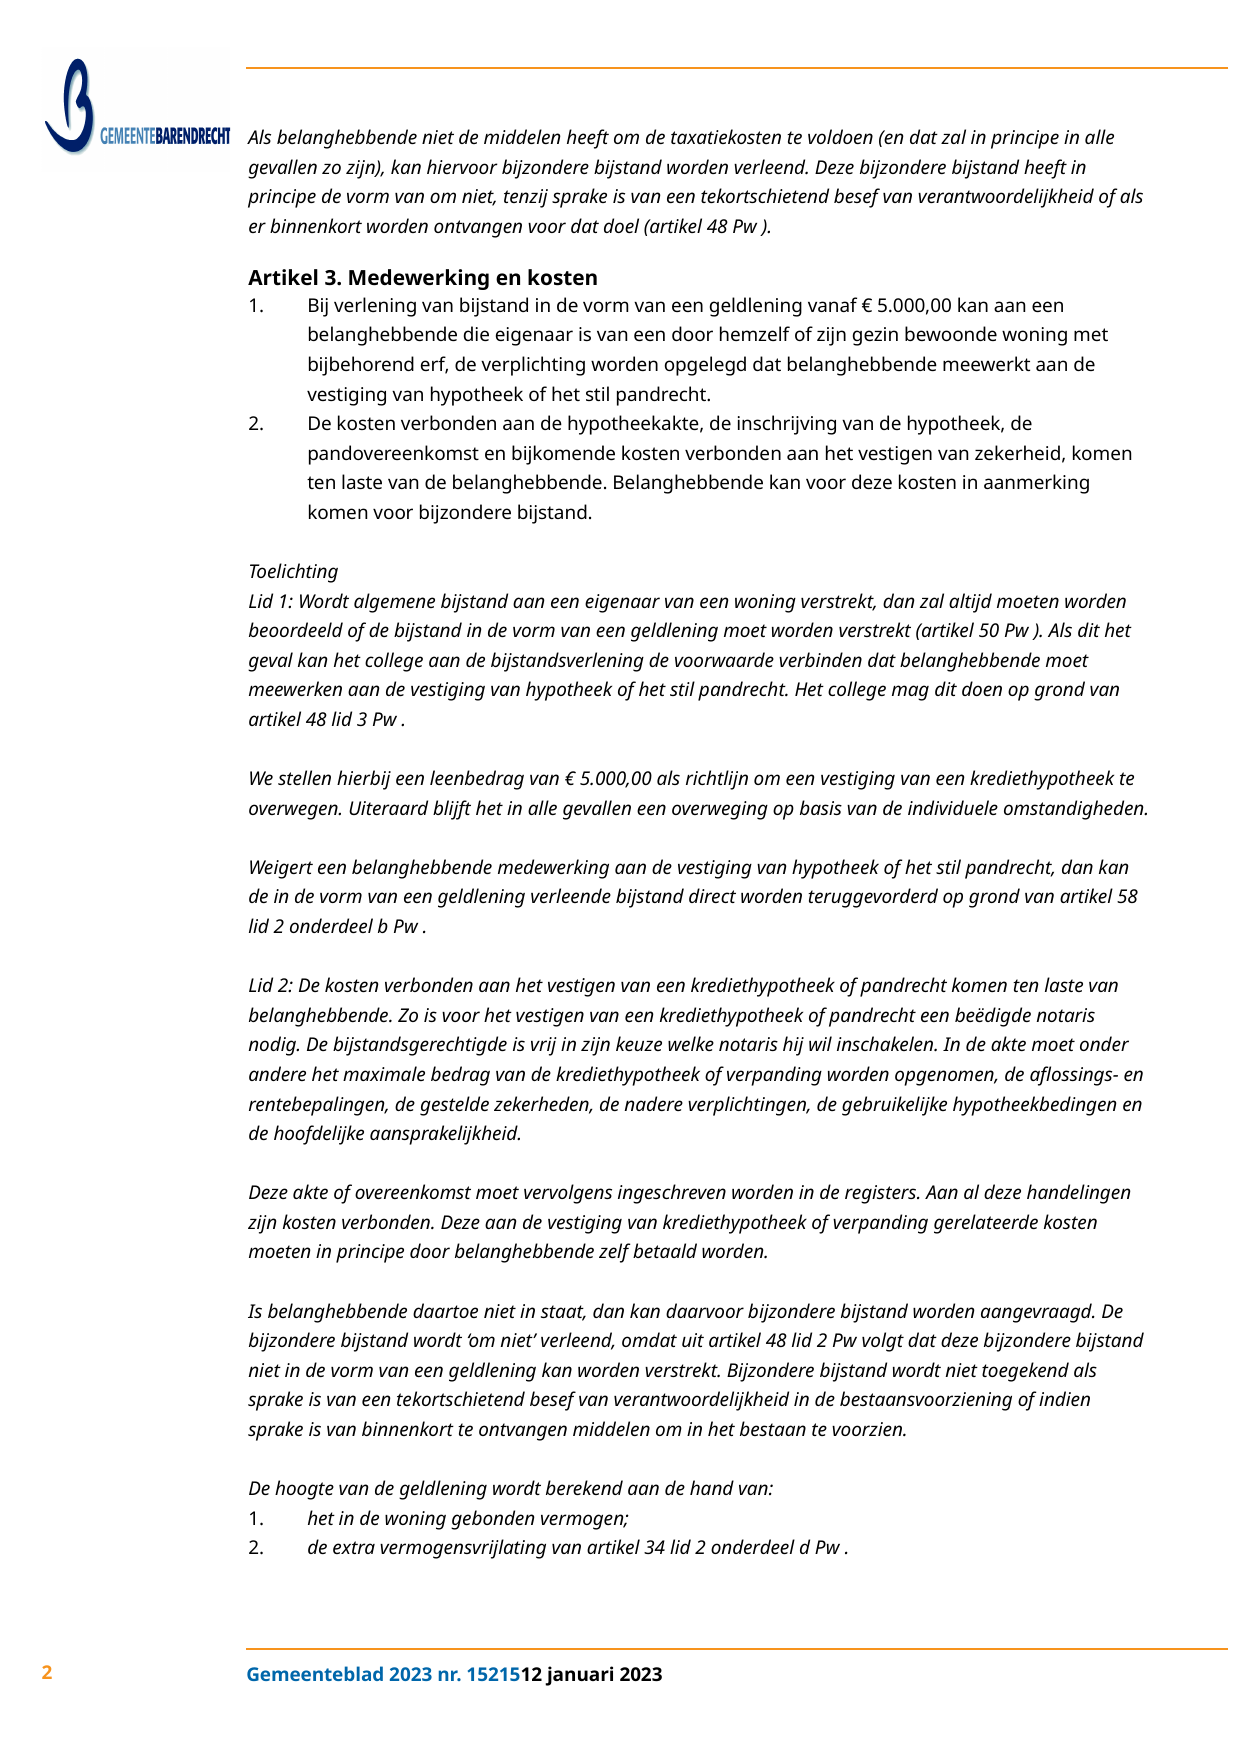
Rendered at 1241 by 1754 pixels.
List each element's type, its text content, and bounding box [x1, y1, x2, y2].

text Toelichting [248, 558, 1152, 584]
text Lid 2: De kosten verbonden aan het vestigen van een krediethypotheek of pandrecht komen ten laste van belanghebbende. Zo is voor het vestigen van een krediethypotheek of pandrecht een beëdigde notaris nodig. De bijstandsgerechtigde is vrij in zijn keuze welke notaris hij wil inschakelen. In de akte moet onder andere het maximale bedrag van de krediethypotheek of verpanding worden opgenomen, de aflossings- en rentebepalingen, de gestelde zekerheden, de nadere verplichtingen, de gebruikelijke hypotheekbedingen en de hoofdelijke aansprakelijkheid. [248, 972, 1152, 1146]
text We stellen hierbij een leenbedrag van € 5.000,00 als richtlijn om een vestiging van een krediethypotheek te overwegen. Uiteraard blijft het in alle gevallen een overweging op basis van de individuele omstandigheden. [248, 765, 1152, 821]
text Lid 1: Wordt algemene bijstand aan een eigenaar van een woning verstrekt, dan zal altijd moeten worden beoordeeld of de bijstand in de vorm van een geldlening moet worden verstrekt (artikel 50 Pw ). Als dit het geval kan het college aan de bijstandsverlening de voorwaarde verbinden dat belanghebbende moet meewerken aan de vestiging van hypotheek of het stil pandrecht. Het college mag dit doen op grond van artikel 48 lid 3 Pw . [248, 588, 1152, 732]
list Bij verlening van bijstand in de vorm van een geldlening vanaf € 5.000,00 kan aan een belanghebbende die eigenaar is van een door hemzelf of zijn gezin bewoonde woning met bijbehorend erf, de verplichting worden opgelegd dat belanghebbende meewerkt aan de vestiging van hypotheek of het stil pandrecht. [248, 292, 1152, 406]
picture [41, 47, 231, 172]
text Als belanghebbende niet de middelen heeft om de taxatiekosten te voldoen (en dat zal in principe in alle gevallen zo zijn), kan hiervoor bijzondere bijstand worden verleend. Deze bijzondere bijstand heeft in principe de vorm van om niet, tenzij sprake is van een tekortschietend besef van verantwoordelijkheid of als er binnenkort worden ontvangen voor dat doel (artikel 48 Pw ). [248, 124, 1152, 239]
list het in de woning gebonden vermogen; [248, 1505, 1152, 1531]
text Weigert een belanghebbende medewerking aan de vestiging van hypotheek of het stil pandrecht, dan kan de in de vorm van een geldlening verleende bijstand direct worden teruggevorderd op grond van artikel 58 lid 2 onderdeel b Pw . [248, 854, 1152, 939]
list De kosten verbonden aan de hypotheekakte, de inschrijving van de hypotheek, de pandovereenkomst en bijkomende kosten verbonden aan het vestigen van zekerheid, komen ten laste van de belanghebbende. Belanghebbende kan voor deze kosten in aanmerking komen voor bijzondere bijstand. [248, 410, 1152, 525]
text De hoogte van de geldlening wordt berekend aan de hand van: [248, 1475, 1152, 1501]
list de extra vermogensvrijlating van artikel 34 lid 2 onderdeel d Pw . [248, 1534, 1152, 1560]
text Is belanghebbende daartoe niet in staat, dan kan daarvoor bijzondere bijstand worden aangevraagd. De bijzondere bijstand wordt ‘om niet’ verleend, omdat uit artikel 48 lid 2 Pw volgt dat deze bijzondere bijstand niet in de vorm van een geldlening kan worden verstrekt. Bijzondere bijstand wordt niet toegekend als sprake is van een tekortschietend besef van verantwoordelijkheid in de bestaansvoorziening of indien sprake is van binnenkort te ontvangen middelen om in het bestaan te voorzien. [248, 1298, 1152, 1442]
text Deze akte of overeenkomst moet vervolgens ingeschreven worden in de registers. Aan al deze handelingen zijn kosten verbonden. Deze aan de vestiging van krediethypotheek of verpanding gerelateerde kosten moeten in principe door belanghebbende zelf betaald worden. [248, 1179, 1152, 1264]
text Artikel 3. Medewerking en kosten [248, 263, 1152, 292]
